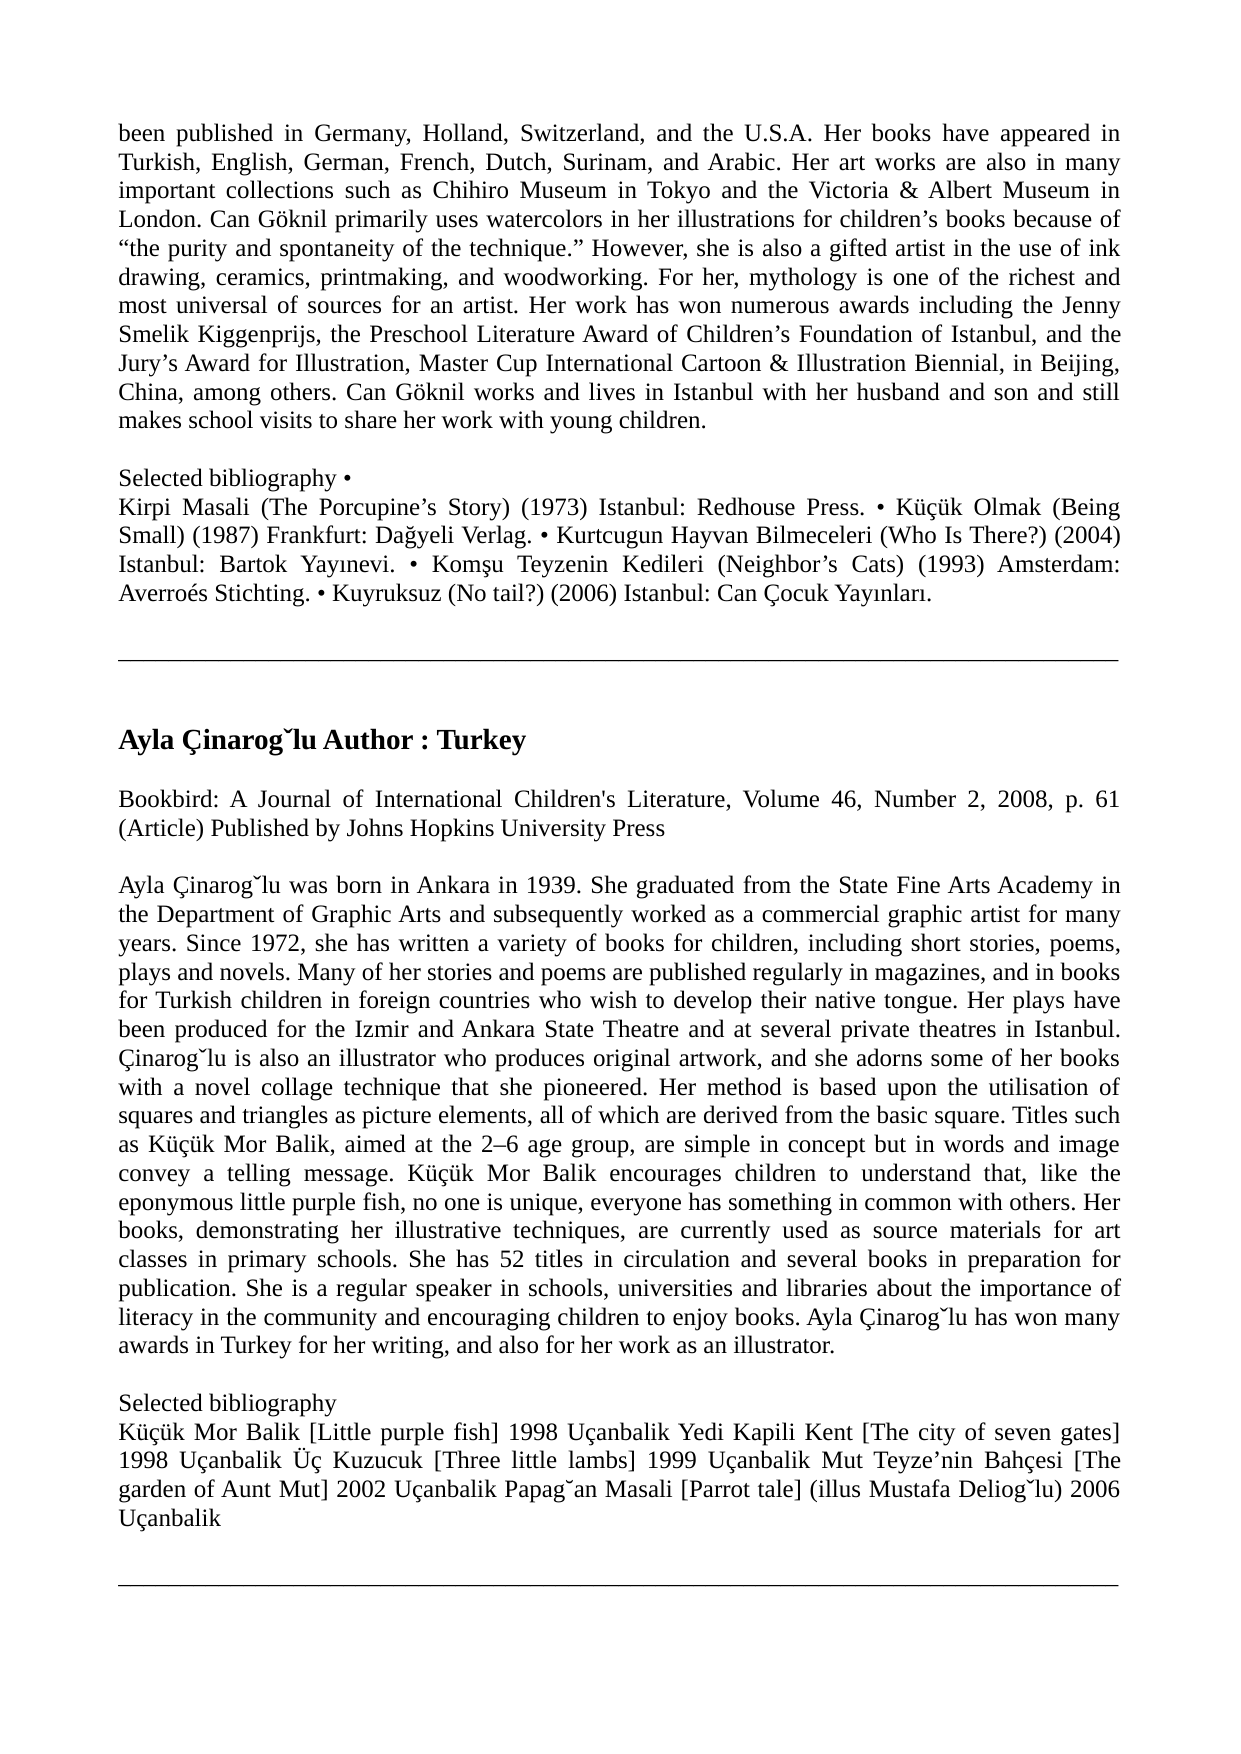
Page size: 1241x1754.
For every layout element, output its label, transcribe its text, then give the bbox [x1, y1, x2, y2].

text Ayla Çinarogˇlu Author : Turkey [118, 722, 1122, 755]
text Kirpi Masali (The Porcupine’s Story) (1973) Istanbul: Redhouse Press. • Küçük Olmak (Being Small) (1987) Frankfurt: Dağyeli Verlag. • Kurtcugun Hayvan Bilmeceleri (Who Is There?) (2004) Istanbul: Bartok Yayınevi. • Komşu Teyzenin Kedileri (Neighbor’s Cats) (1993) Amsterdam: Averroés Stichting. • Kuyruksuz (No tail?) (2006) Istanbul: Can Çocuk Yayınları. [118, 492, 1122, 607]
text ________________________________________________________________________________ [118, 636, 1122, 664]
text Küçük Mor Balik [Little purple fish] 1998 Uçanbalik Yedi Kapili Kent [The city of seven gates] 1998 Uçanbalik Üç Kuzucuk [Three little lambs] 1999 Uçanbalik Mut Teyze’nin Bahçesi [The garden of Aunt Mut] 2002 Uçanbalik Papag˘an Masali [Parrot tale] (illus Mustafa Deliogˇlu) 2006 Uçanbalik [118, 1417, 1122, 1532]
text Selected bibliography • [118, 463, 1122, 492]
text ________________________________________________________________________________ [118, 1560, 1122, 1589]
text Bookbird: A Journal of International Children's Literature, Volume 46, Number 2, 2008, p. 61 (Article) Published by Johns Hopkins University Press [118, 784, 1122, 842]
text been published in Germany, Holland, Switzerland, and the U.S.A. Her books have appeared in Turkish, English, German, French, Dutch, Surinam, and Arabic. Her art works are also in many important collections such as Chihiro Museum in Tokyo and the Victoria & Albert Museum in London. Can Göknil primarily uses watercolors in her illustrations for children’s books because of “the purity and spontaneity of the technique.” However, she is also a gifted artist in the use of ink drawing, ceramics, printmaking, and woodworking. For her, mythology is one of the richest and most universal of sources for an artist. Her work has won numerous awards including the Jenny Smelik Kiggenprijs, the Preschool Literature Award of Children’s Foundation of Istanbul, and the Jury’s Award for Illustration, Master Cup International Cartoon & Illustration Biennial, in Beijing, China, among others. Can Göknil works and lives in Istanbul with her husband and son and still makes school visits to share her work with young children. [118, 118, 1122, 434]
text Ayla Çinarogˇlu was born in Ankara in 1939. She graduated from the State Fine Arts Academy in the Department of Graphic Arts and subsequently worked as a commercial graphic artist for many years. Since 1972, she has written a variety of books for children, including short stories, poems, plays and novels. Many of her stories and poems are published regularly in magazines, and in books for Turkish children in foreign countries who wish to develop their native tongue. Her plays have been produced for the Izmir and Ankara State Theatre and at several private theatres in Istanbul. Çinarogˇlu is also an illustrator who produces original artwork, and she adorns some of her books with a novel collage technique that she pioneered. Her method is based upon the utilisation of squares and triangles as picture elements, all of which are derived from the basic square. Titles such as Küçük Mor Balik, aimed at the 2–6 age group, are simple in concept but in words and image convey a telling message. Küçük Mor Balik encourages children to understand that, like the eponymous little purple fish, no one is unique, everyone has something in common with others. Her books, demonstrating her illustrative techniques, are currently used as source materials for art classes in primary schools. She has 52 titles in circulation and several books in preparation for publication. She is a regular speaker in schools, universities and libraries about the importance of literacy in the community and encouraging children to enjoy books. Ayla Çinarogˇlu has won many awards in Turkey for her writing, and also for her work as an illustrator. [118, 870, 1122, 1359]
text Selected bibliography [118, 1388, 1122, 1417]
